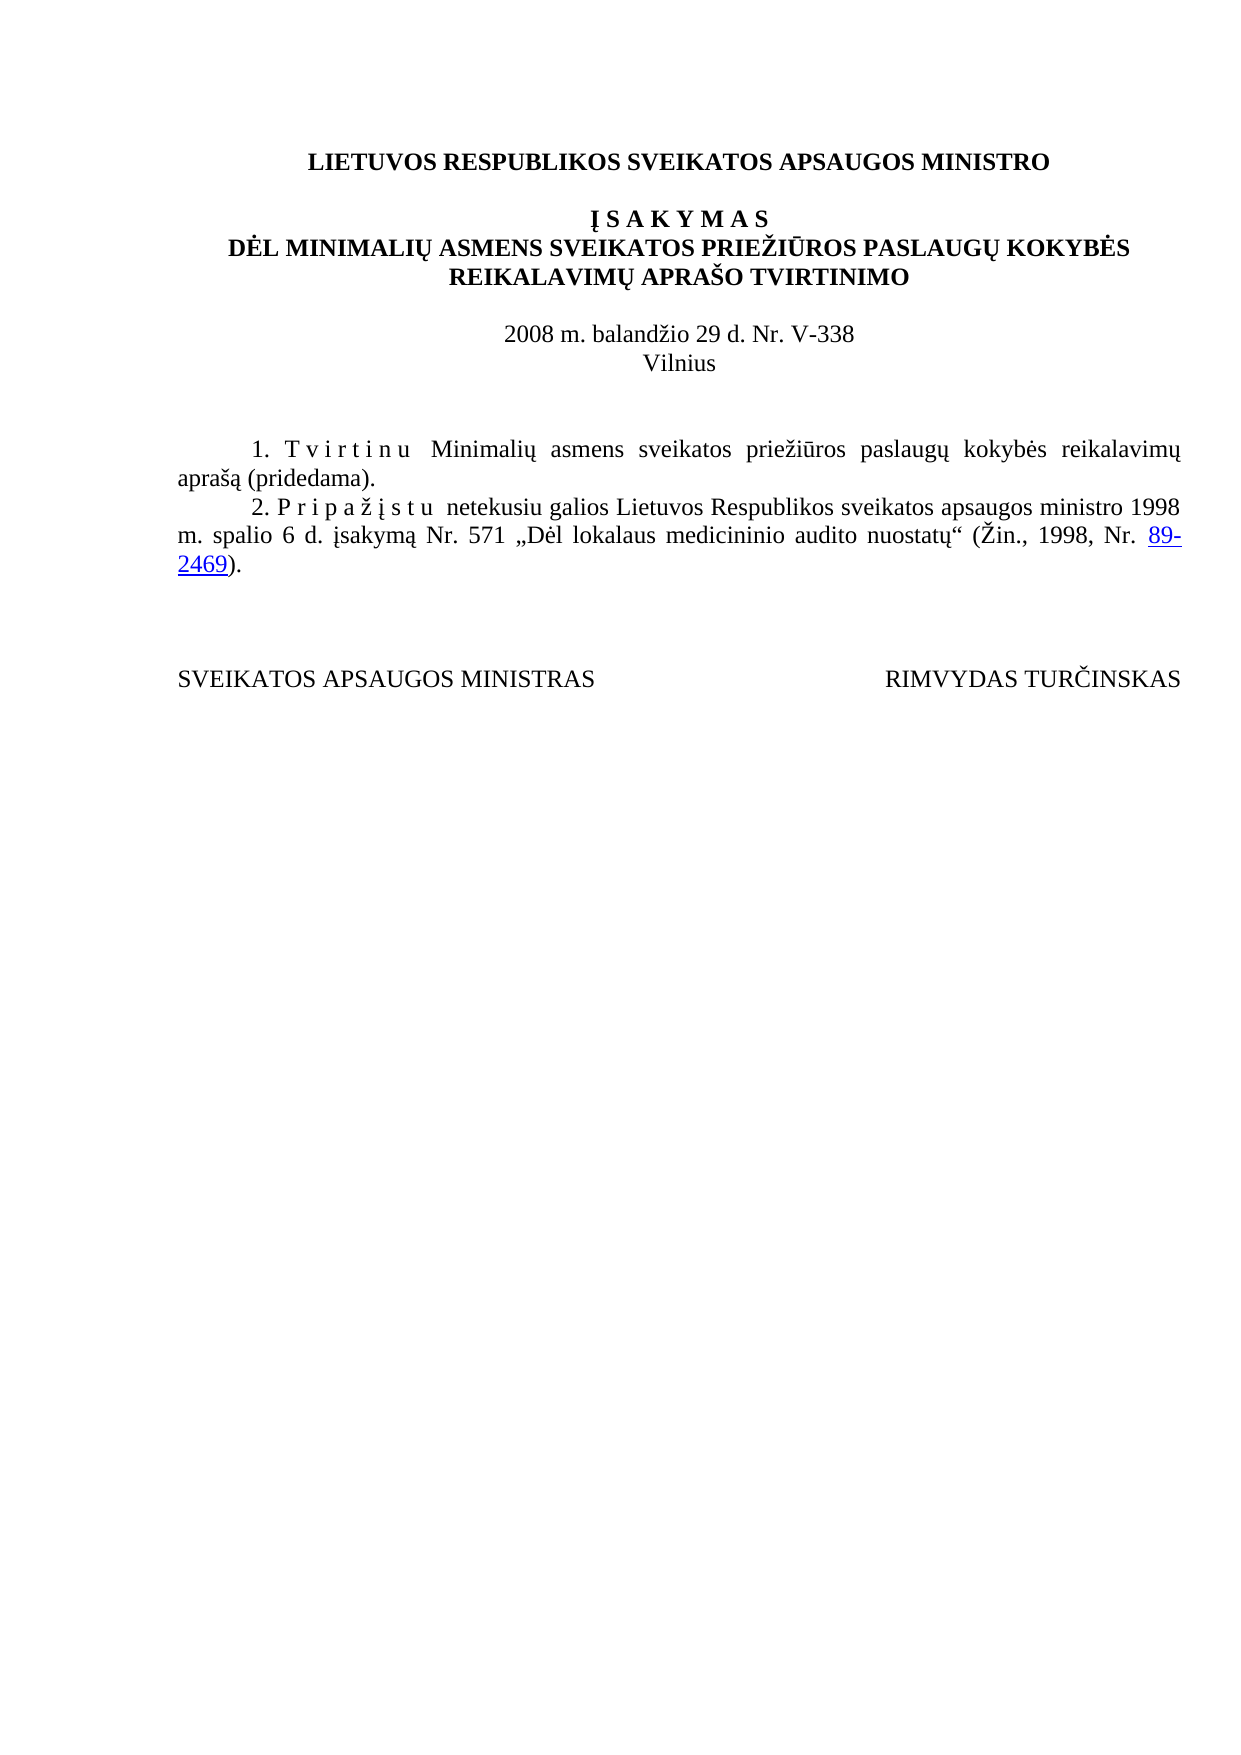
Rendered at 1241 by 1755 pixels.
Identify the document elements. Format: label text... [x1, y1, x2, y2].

text 1. Tvirtinu Minimalių asmens sveikatos priežiūros paslaugų kokybės reikalavimų aprašą (pridedama). [177, 434, 1181, 492]
text 2. Pripažįstu netekusiu galios Lietuvos Respublikos sveikatos apsaugos ministro 1998 m. spalio 6 d. įsakymą Nr. 571 „Dėl lokalaus medicininio audito nuostatų“ (Žin., 1998, Nr. 89-2469). [177, 492, 1181, 578]
text Vilnius [177, 348, 1181, 377]
text DĖL MINIMALIŲ ASMENS SVEIKATOS PRIEŽIŪROS PASLAUGŲ KOKYBĖS REIKALAVIMŲ APRAŠO TVIRTINIMO [177, 233, 1181, 291]
text Į S A K Y M A S [177, 204, 1181, 233]
text 2008 m. balandžio 29 d. Nr. V-338 [177, 319, 1181, 348]
text SVEIKATOS APSAUGOS MINISTRAS RIMVYDAS TURČINSKAS [177, 664, 1181, 693]
text LIETUVOS RESPUBLIKOS SVEIKATOS APSAUGOS MINISTRO [177, 147, 1181, 176]
